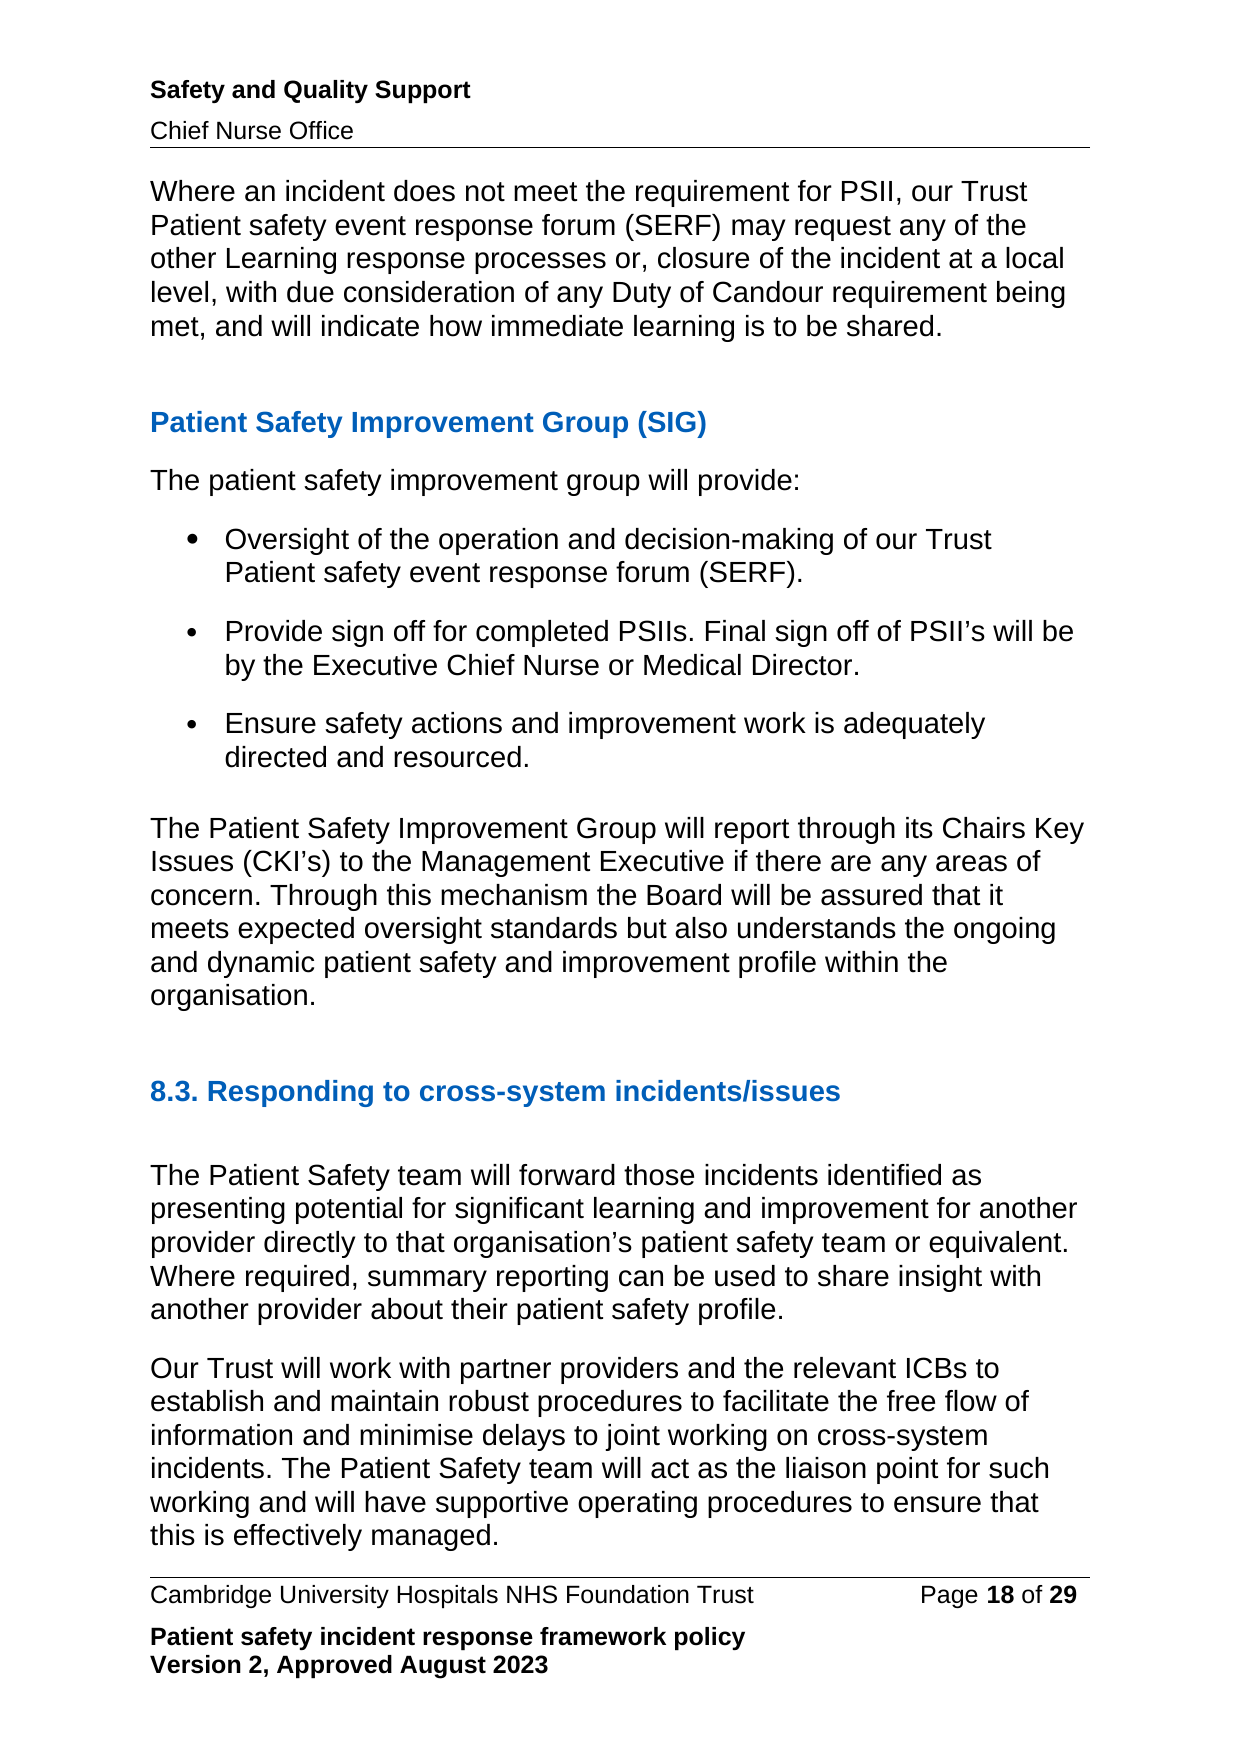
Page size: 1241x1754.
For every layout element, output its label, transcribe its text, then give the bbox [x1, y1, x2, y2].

subtitle 8.3. Responding to cross-system incidents/issues [150, 1074, 1090, 1108]
list Provide sign off for completed PSIIs. Final sign off of PSII’s will be by the Executive Chief Nurse or Medical Director. [187, 614, 1090, 681]
text Where an incident does not meet the requirement for PSII, our Trust Patient safety event response forum (SERF) may request any of the other Learning response processes or, closure of the incident at a local level, with due consideration of any Duty of Candour requirement being met, and will indicate how immediate learning is to be shared. [150, 174, 1090, 342]
text The Patient Safety Improvement Group will report through its Chairs Key Issues (CKI’s) to the Management Executive if there are any areas of concern. Through this mechanism the Board will be assured that it meets expected oversight standards but also understands the ongoing and dynamic patient safety and improvement profile within the organisation. [150, 811, 1090, 1012]
text The patient safety improvement group will provide: [150, 463, 1090, 497]
list Ensure safety actions and improvement work is adequately directed and resourced. [187, 706, 1090, 773]
list Oversight of the operation and decision-making of our Trust Patient safety event response forum (SERF). [187, 522, 1090, 589]
text The Patient Safety team will forward those incidents identified as presenting potential for significant learning and improvement for another provider directly to that organisation’s patient safety team or equivalent. Where required, summary reporting can be used to share insight with another provider about their patient safety profile. [150, 1158, 1090, 1326]
text Our Trust will work with partner providers and the relevant ICBs to establish and maintain robust procedures to facilitate the free flow of information and minimise delays to joint working on cross-system incidents. The Patient Safety team will act as the liaison point for such working and will have supportive operating procedures to ensure that this is effectively managed. [150, 1351, 1090, 1552]
subtitle Patient Safety Improvement Group (SIG) [150, 405, 1090, 438]
